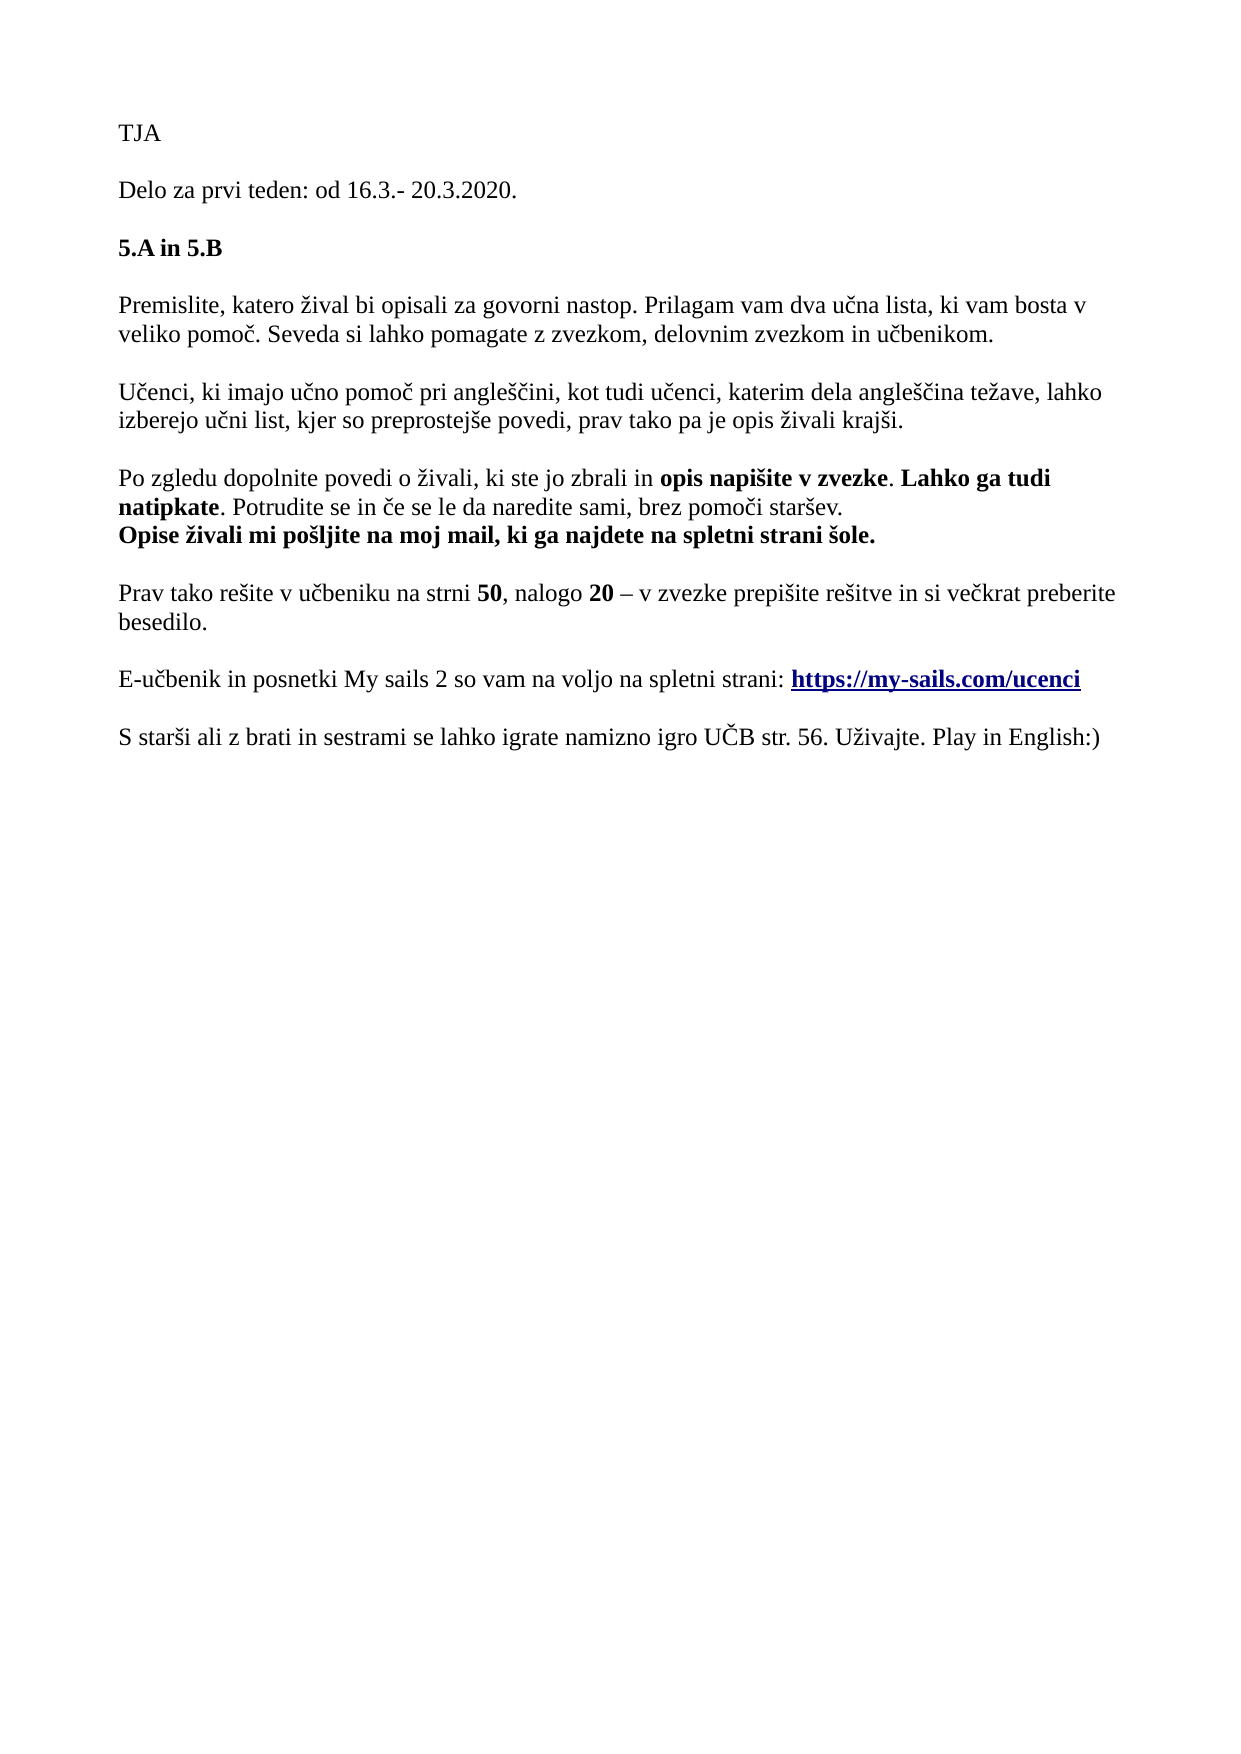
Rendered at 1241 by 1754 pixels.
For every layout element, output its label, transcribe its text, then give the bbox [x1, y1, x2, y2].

text Delo za prvi teden: od 16.3.- 20.3.2020. [118, 176, 1122, 204]
text Učenci, ki imajo učno pomoč pri angleščini, kot tudi učenci, katerim dela angleščina težave, lahko izberejo učni list, kjer so preprostejše povedi, prav tako pa je opis živali krajši. [118, 377, 1122, 434]
text S starši ali z brati in sestrami se lahko igrate namizno igro UČB str. 56. Uživajte. Play in English:) [118, 722, 1122, 751]
text Prav tako rešite v učbeniku na strni 50, nalogo 20 – v zvezke prepišite rešitve in si večkrat preberite besedilo. [118, 578, 1122, 636]
text TJA [118, 118, 1122, 147]
text Po zgledu dopolnite povedi o živali, ki ste jo zbrali in opis napišite v zvezke. Lahko ga tudi natipkate. Potrudite se in če se le da naredite sami, brez pomoči staršev. [118, 463, 1122, 521]
text 5.A in 5.B [118, 233, 1122, 262]
text Premislite, katero žival bi opisali za govorni nastop. Prilagam vam dva učna lista, ki vam bosta v veliko pomoč. Seveda si lahko pomagate z zvezkom, delovnim zvezkom in učbenikom. [118, 291, 1122, 348]
text E-učbenik in posnetki My sails 2 so vam na voljo na spletni strani: https://my-sails.com/ucenci [118, 664, 1122, 693]
text Opise živali mi pošljite na moj mail, ki ga najdete na spletni strani šole. [118, 521, 1122, 549]
